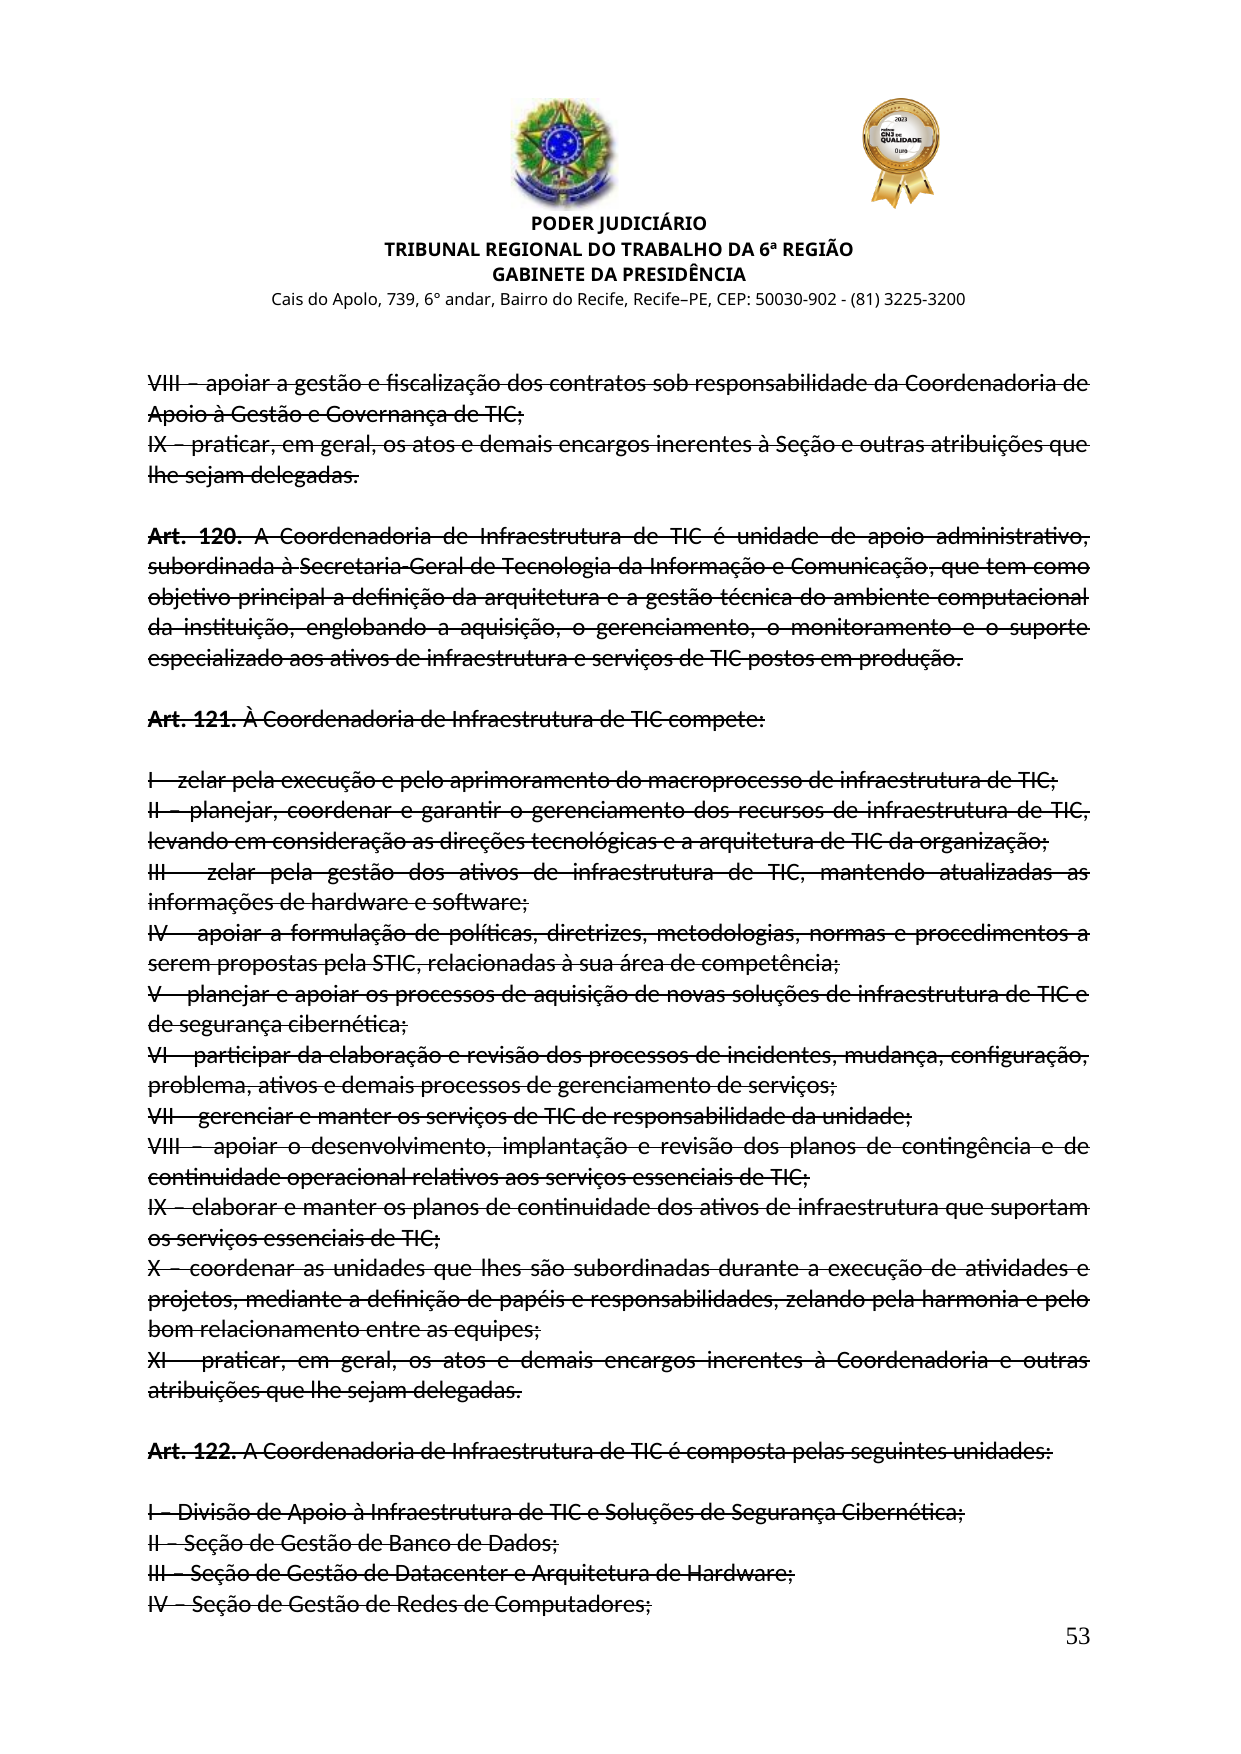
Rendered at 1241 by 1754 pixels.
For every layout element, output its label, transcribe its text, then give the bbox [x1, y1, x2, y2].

text III – zelar pela gestão dos ativos de infraestrutura de TIC, mantendo atualizadas as informações de hardware e software; [147, 856, 1090, 872]
text VIII – apoiar a gestão e fiscalização dos contratos sob responsabilidade da Coordenadoria de Apoio à Gestão e Governança de TIC; [147, 367, 1090, 384]
text IV – Seção de Gestão de Redes de Computadores; [147, 1588, 1090, 1619]
text I – Divisão de Apoio à Infraestrutura de TIC e Soluções de Segurança Cibernética; [147, 1497, 1090, 1527]
text IX – praticar, em geral, os atos e demais encargos inerentes à Seção e outras atribuições que lhe sejam delegadas. [147, 446, 1090, 489]
text VIII – apoiar a gestão e fiscalização dos contratos sob responsabilidade da Coordenadoria de Apoio à Gestão e Governança de TIC; [147, 385, 1090, 428]
text IV – apoiar a formulação de políticas, diretrizes, metodologias, normas e procedimentos a serem propostas pela STIC, relacionadas à sua área de competência; [147, 917, 1090, 933]
text X – coordenar as unidades que lhes são subordinadas durante a execução de atividades e projetos, mediante a definição de papéis e responsabilidades, zelando pela harmonia e pelo bom relacionamento entre as equipes; [147, 1252, 1090, 1269]
text Art. 121. À Coordenadoria de Infraestrutura de TIC compete: [147, 703, 1090, 733]
text VII – gerenciar e manter os serviços de TIC de responsabilidade da unidade; [147, 1100, 1090, 1130]
text IX – elaborar e manter os planos de continuidade dos ativos de infraestrutura que suportam os serviços essenciais de TIC; [147, 1209, 1090, 1252]
text II – planejar, coordenar e garantir o gerenciamento dos recursos de infraestrutura de TIC, levando em consideração as direções tecnológicas e a arquitetura de TIC da organização; [147, 794, 1090, 811]
text Art. 122. A Coordenadoria de Infraestrutura de TIC é composta pelas seguintes unidades: [147, 1436, 1090, 1466]
text VIII – apoiar o desenvolvimento, implantação e revisão dos planos de contingência e de continuidade operacional relativos aos serviços essenciais de TIC; [147, 1130, 1090, 1147]
text XI – praticar, em geral, os atos e demais encargos inerentes à Coordenadoria e outras atribuições que lhe sejam delegadas. [147, 1362, 1090, 1405]
text V – planejar e apoiar os processos de aquisição de novas soluções de infraestrutura de TIC e de segurança cibernética; [147, 978, 1090, 1039]
text X – coordenar as unidades que lhes são subordinadas durante a execução de atividades e projetos, mediante a definição de papéis e responsabilidades, zelando pela harmonia e pelo bom relacionamento entre as equipes; [147, 1300, 1090, 1344]
text III – zelar pela gestão dos ativos de infraestrutura de TIC, mantendo atualizadas as informações de hardware e software; [147, 873, 1090, 917]
text Art. 120. A Coordenadoria de Infraestrutura de TIC é unidade de apoio administrativo, subordinada à Secretaria-Geral de Tecnologia da Informação e Comunicação, que tem como objetivo principal a definição da arquitetura e a gestão técnica do ambiente computacional da instituição, englobando a aquisição, o gerenciamento, o monitoramento e o suporte especializado aos ativos de infraestrutura e serviços de TIC postos em produção. [147, 568, 1090, 628]
text II – Seção de Gestão de Banco de Dados; [147, 1527, 1090, 1558]
text IX – elaborar e manter os planos de continuidade dos ativos de infraestrutura que suportam os serviços essenciais de TIC; [147, 1191, 1090, 1208]
text VI – participar da elaboração e revisão dos processos de incidentes, mudança, configuração, problema, ativos e demais processos de gerenciamento de serviços; [147, 1039, 1090, 1100]
text XI – praticar, em geral, os atos e demais encargos inerentes à Coordenadoria e outras atribuições que lhe sejam delegadas. [147, 1344, 1090, 1360]
text VIII – apoiar o desenvolvimento, implantação e revisão dos planos de contingência e de continuidade operacional relativos aos serviços essenciais de TIC; [147, 1148, 1090, 1191]
text Art. 120. A Coordenadoria de Infraestrutura de TIC é unidade de apoio administrativo, subordinada à Secretaria-Geral de Tecnologia da Informação e Comunicação, que tem como objetivo principal a definição da arquitetura e a gestão técnica do ambiente computacional da instituição, englobando a aquisição, o gerenciamento, o monitoramento e o suporte especializado aos ativos de infraestrutura e serviços de TIC postos em produção. [147, 520, 1090, 536]
text Art. 120. A Coordenadoria de Infraestrutura de TIC é unidade de apoio administrativo, subordinada à Secretaria-Geral de Tecnologia da Informação e Comunicação, que tem como objetivo principal a definição da arquitetura e a gestão técnica do ambiente computacional da instituição, englobando a aquisição, o gerenciamento, o monitoramento e o suporte especializado aos ativos de infraestrutura e serviços de TIC postos em produção. [147, 629, 1090, 672]
text III – Seção de Gestão de Datacenter e Arquitetura de Hardware; [147, 1558, 1090, 1588]
text IV – apoiar a formulação de políticas, diretrizes, metodologias, normas e procedimentos a serem propostas pela STIC, relacionadas à sua área de competência; [147, 934, 1090, 978]
text IX – praticar, em geral, os atos e demais encargos inerentes à Seção e outras atribuições que lhe sejam delegadas. [147, 428, 1090, 445]
text X – coordenar as unidades que lhes são subordinadas durante a execução de atividades e projetos, mediante a definição de papéis e responsabilidades, zelando pela harmonia e pelo bom relacionamento entre as equipes; [147, 1270, 1090, 1299]
text I – zelar pela execução e pelo aprimoramento do macroprocesso de infraestrutura de TIC; [147, 764, 1090, 794]
text II – planejar, coordenar e garantir o gerenciamento dos recursos de infraestrutura de TIC, levando em consideração as direções tecnológicas e a arquitetura de TIC da organização; [147, 812, 1090, 856]
text Art. 120. A Coordenadoria de Infraestrutura de TIC é unidade de apoio administrativo, subordinada à Secretaria-Geral de Tecnologia da Informação e Comunicação, que tem como objetivo principal a definição da arquitetura e a gestão técnica do ambiente computacional da instituição, englobando a aquisição, o gerenciamento, o monitoramento e o suporte especializado aos ativos de infraestrutura e serviços de TIC postos em produção. [147, 538, 1090, 567]
